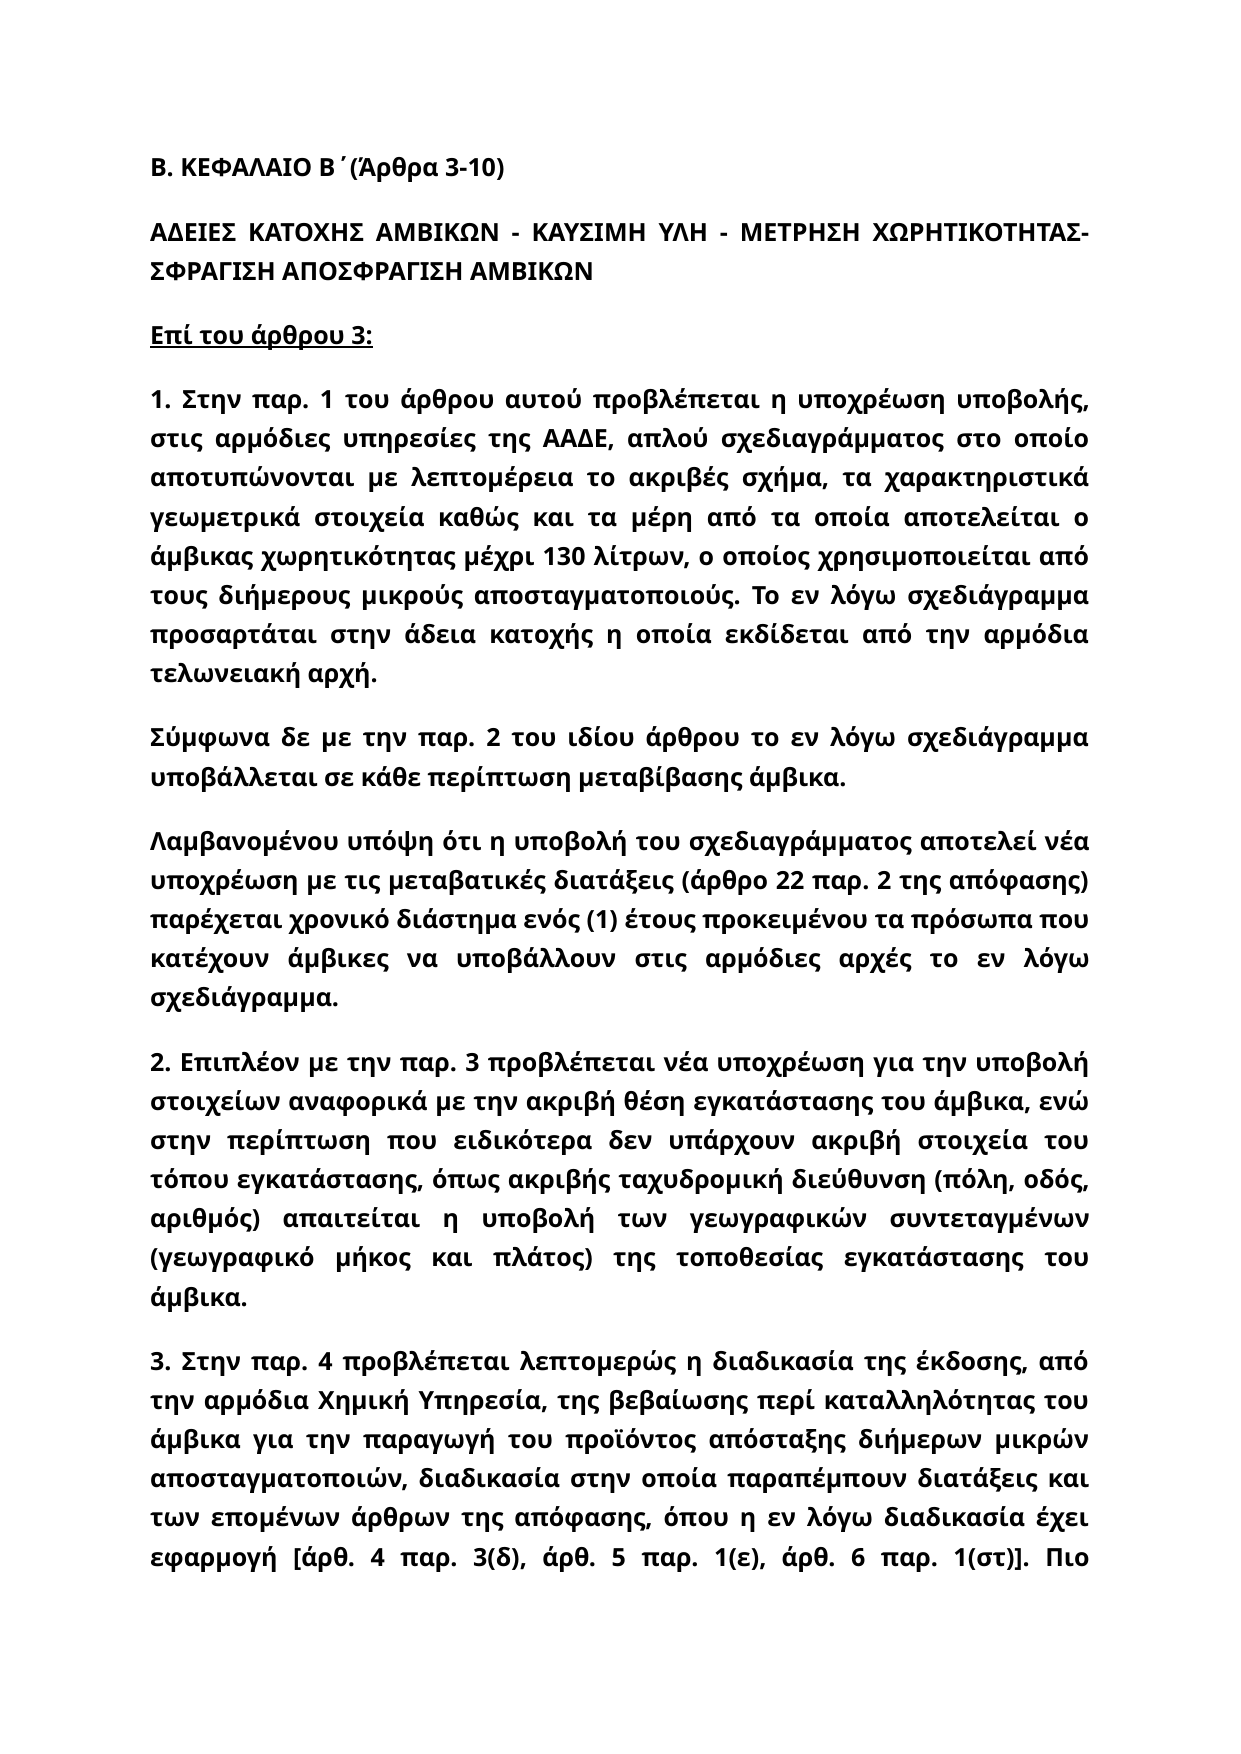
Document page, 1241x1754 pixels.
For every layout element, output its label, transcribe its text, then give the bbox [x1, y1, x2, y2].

text 3. Στην παρ. 4 προβλέπεται λεπτομερώς η διαδικασία της έκδοσης, από την αρμόδια Χημική Υπηρεσία, της βεβαίωσης περί καταλληλότητας του άμβικα για την παραγωγή του προϊόντος απόσταξης διήμερων μικρών αποσταγματοποιών, διαδικασία στην οποία παραπέμπουν διατάξεις και των επομένων άρθρων της απόφασης, όπου η εν λόγω διαδικασία έχει εφαρμογή [άρθ. 4 παρ. 3(δ), άρθ. 5 παρ. 1(ε), άρθ. 6 παρ. 1(στ)]. Πιο [150, 1343, 1090, 1573]
text ΑΔΕΙΕΣ ΚΑΤΟΧΗΣ ΑΜΒΙΚΩΝ - ΚΑΥΣΙΜΗ ΥΛΗ - ΜΕΤΡΗΣΗ ΧΩΡΗΤΙΚΟΤΗΤΑΣ- ΣΦΡΑΓΙΣΗ ΑΠΟΣΦΡΑΓΙΣΗ ΑΜΒΙΚΩΝ [150, 214, 1090, 287]
text Επί του άρθρου 3: [150, 317, 1090, 352]
text 2. Επιπλέον με την παρ. 3 προβλέπεται νέα υποχρέωση για την υποβολή στοιχείων αναφορικά με την ακριβή θέση εγκατάστασης του άμβικα, ενώ στην περίπτωση που ειδικότερα δεν υπάρχουν ακριβή στοιχεία του τόπου εγκατάστασης, όπως ακριβής ταχυδρομική διεύθυνση (πόλη, οδός, αριθμός) απαιτείται η υποβολή των γεωγραφικών συντεταγμένων (γεωγραφικό μήκος και πλάτος) της τοποθεσίας εγκατάστασης του άμβικα. [150, 1044, 1090, 1313]
text 1. Στην παρ. 1 του άρθρου αυτού προβλέπεται η υποχρέωση υποβολής, στις αρμόδιες υπηρεσίες της ΑΑΔΕ, απλού σχεδιαγράμματος στο οποίο αποτυπώνονται με λεπτομέρεια το ακριβές σχήμα, τα χαρακτηριστικά γεωμετρικά στοιχεία καθώς και τα μέρη από τα οποία αποτελείται ο άμβικας χωρητικότητας μέχρι 130 λίτρων, ο οποίος χρησιμοποιείται από τους διήμερους μικρούς αποσταγματοποιούς. Το εν λόγω σχεδιάγραμμα προσαρτάται στην άδεια κατοχής η οποία εκδίδεται από την αρμόδια τελωνειακή αρχή. [150, 382, 1090, 690]
text Σύμφωνα δε με την παρ. 2 του ιδίου άρθρου το εν λόγω σχεδιάγραμμα υποβάλλεται σε κάθε περίπτωση μεταβίβασης άμβικα. [150, 720, 1090, 793]
text Β. ΚΕΦΑΛΑΙΟ Β΄(Άρθρα 3-10) [150, 150, 1090, 184]
text Λαμβανομένου υπόψη ότι η υποβολή του σχεδιαγράμματος αποτελεί νέα υποχρέωση με τις μεταβατικές διατάξεις (άρθρο 22 παρ. 2 της απόφασης) παρέχεται χρονικό διάστημα ενός (1) έτους προκειμένου τα πρόσωπα που κατέχουν άμβικες να υποβάλλουν στις αρμόδιες αρχές το εν λόγω σχεδιάγραμμα. [150, 823, 1090, 1014]
